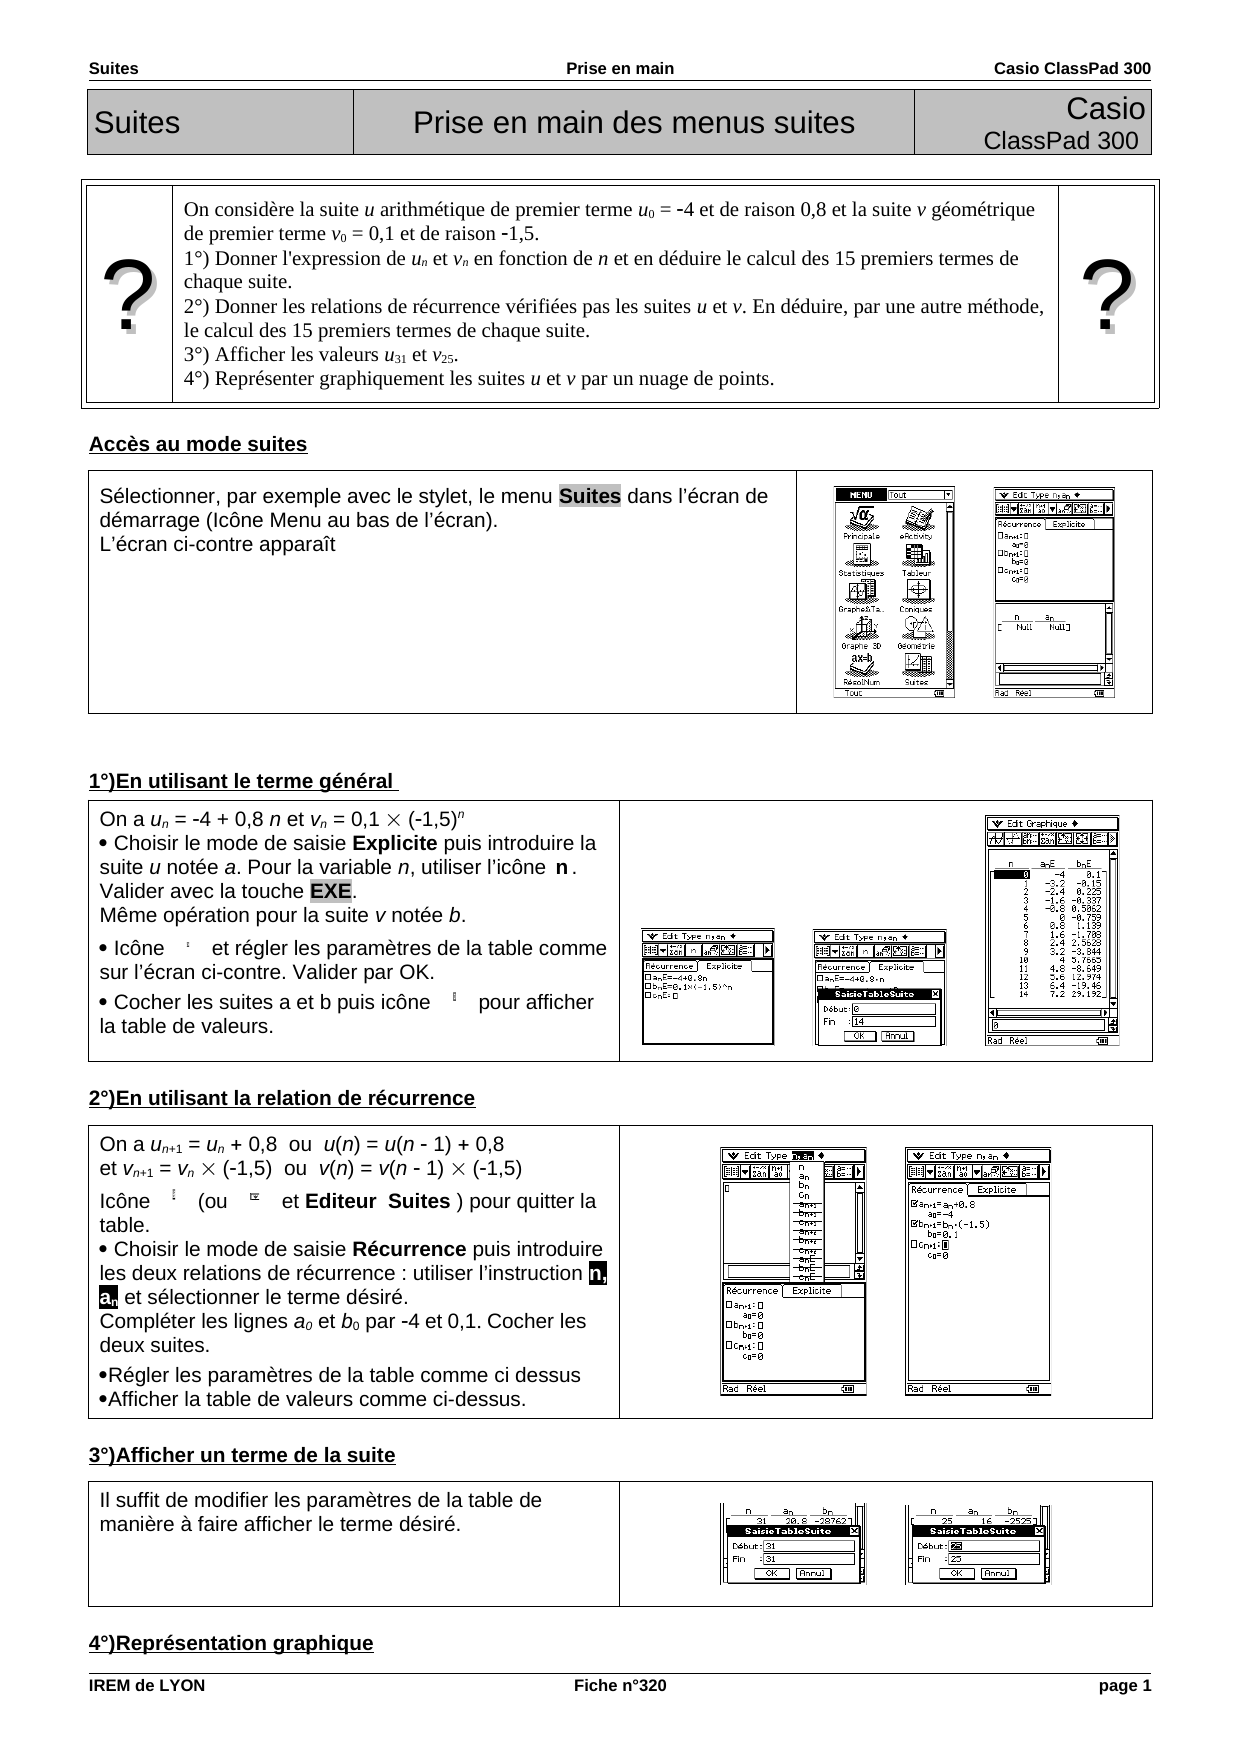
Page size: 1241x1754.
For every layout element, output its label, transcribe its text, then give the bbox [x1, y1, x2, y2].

table_header [620, 1482, 1152, 1606]
table_header Casio ClassPad 300 [915, 90, 1151, 154]
text 2°)En utilisant la relation de récurrence [89, 1086, 1151, 1110]
table_header Prise en main des menus suites [354, 90, 914, 154]
table_header [797, 471, 1152, 713]
picture [905, 1147, 1052, 1396]
table_header [620, 1126, 1152, 1418]
text 4°)Représentation graphique [89, 1631, 1151, 1655]
picture [720, 1503, 867, 1585]
picture [985, 815, 1120, 1046]
picture [833, 486, 955, 698]
table_header Suites [88, 90, 353, 154]
picture [641, 928, 775, 1046]
text Accès au mode suites [89, 432, 1151, 456]
table_header On a un = 4 + 0,8 n et vn = 0,1  (1,5)n  Choisir le mode de saisie Explicite puis introduire la suite u notée a. Pour la variable n, utiliser l’icône n . Valider avec la touche EXE. Même opération pour la suite v notée b.  Icône et régler les paramètres de la table comme sur l’écran ci-contre. Valider par OK.  Cocher les suites a et b puis icône pour afficher la table de valeurs. [89, 801, 619, 1061]
table_header Sélectionner, par exemple avec le stylet, le menu Suites dans l’écran de démarrage (Icône Menu au bas de l’écran). L’écran ci-contre apparaît [89, 471, 796, 713]
picture [993, 487, 1115, 698]
text 3°)Afficher un terme de la suite [89, 1443, 1151, 1467]
picture [905, 1505, 1052, 1585]
table_header ? [84, 180, 172, 402]
picture [172, 1189, 176, 1200]
table_header Il suffit de modifier les paramètres de la table de manière à faire afficher le terme désiré. [89, 1482, 619, 1606]
table_header On a un+1 = un  0,8 ou u(n) = u(n  1)  0,8 et vn+1 = vn  (1,5) ou v(n) = v(n  1)  (1,5) Icône (ou et Editeur Suites ) pour quitter la table.  Choisir le mode de saisie Récurrence puis introduire les deux relations de récurrence : utiliser l’instruction n, an et sélectionner le terme désiré. Compléter les lignes a0 et b0 par 4 et 0,1. Cocher les deux suites. Régler les paramètres de la table comme ci dessus Afficher la table de valeurs comme ci-dessus. [89, 1126, 619, 1418]
picture [812, 929, 947, 1046]
table_header On considère la suite u arithmétique de premier terme u0 = 4 et de raison 0,8 et la suite v géométrique de premier terme v0 = 0,1 et de raison 1,5. 1°) Donner l'expression de un et vn en fonction de n et en déduire le calcul des 15 premiers termes de chaque suite. 2°) Donner les relations de récurrence vérifiées pas les suites u et v. En déduire, par une autre méthode, le calcul des 15 premiers termes de chaque suite. 3°) Afficher les valeurs u31 et v25. 4°) Représenter graphiquement les suites u et v par un nuage de points. [173, 186, 1058, 402]
table_header [620, 801, 1152, 1061]
picture [250, 1193, 260, 1200]
text 1°)En utilisant le terme général [89, 769, 1151, 793]
table_header ? [1058, 180, 1156, 402]
picture [720, 1147, 867, 1396]
